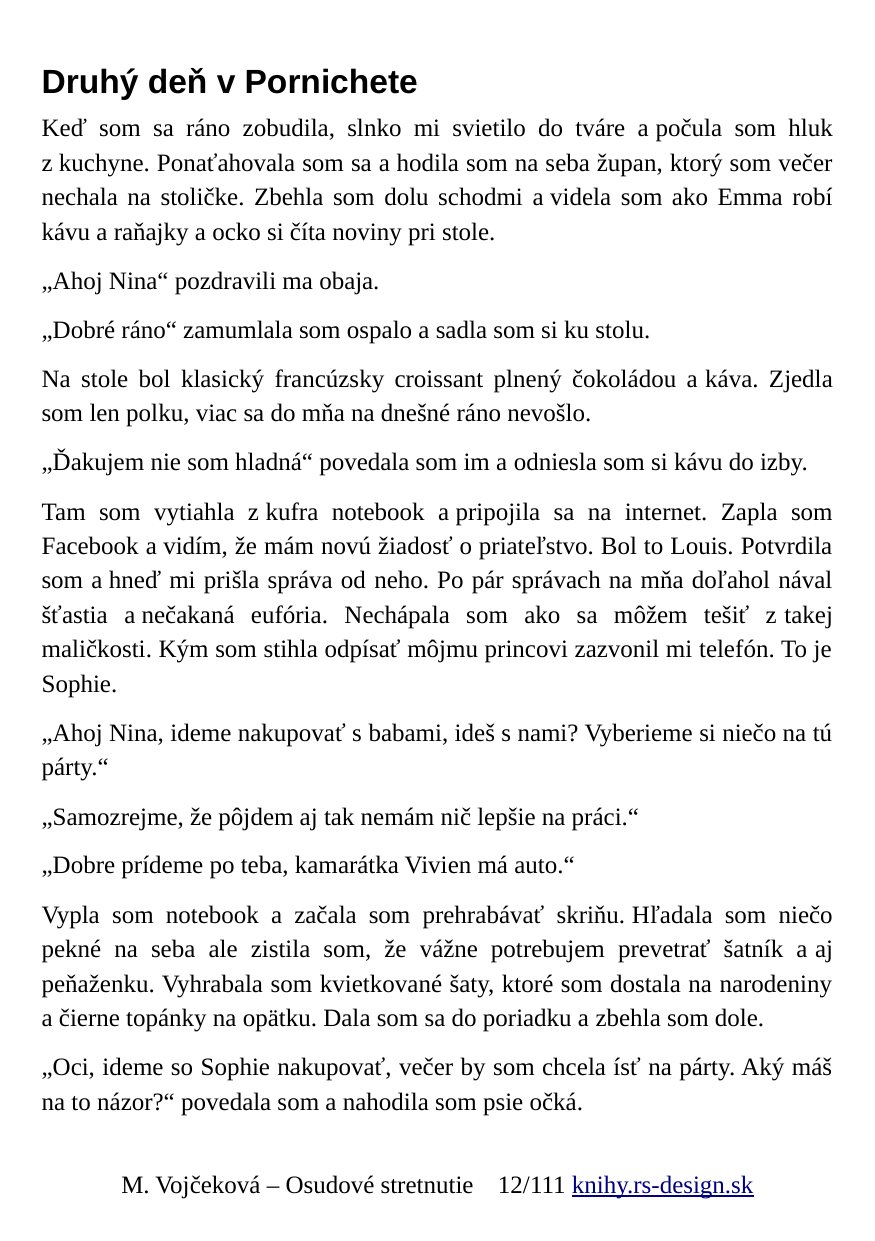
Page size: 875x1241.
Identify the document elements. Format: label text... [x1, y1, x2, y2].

text „Dobre prídeme po teba, kamarátka Vivien má auto.“ [41, 851, 833, 879]
text Vypla som notebook a začala som prehrabávať skriňu. Hľadala som niečo pekné na seba ale zistila som, že vážne potrebujem prevetrať šatník a aj peňaženku. Vyhrabala som kvietkované šaty, ktoré som dostala na narodeniny a čierne topánky na opätku. Dala som sa do poriadku a zbehla som dole. [41, 900, 833, 1032]
text „Ahoj Nina, ideme nakupovať s babami, ideš s nami? Vyberieme si niečo na tú párty.“ [41, 718, 833, 781]
text „Samozrejme, že pôjdem aj tak nemám nič lepšie na práci.“ [41, 802, 833, 830]
subtitle Druhý deň v Pornichete [41, 62, 833, 101]
text Keď som sa ráno zobudila, slnko mi svietilo do tváre a počula som hluk z kuchyne. Ponaťahovala som sa a hodila som na seba župan, ktorý som večer nechala na stoličke. Zbehla som dolu schodmi a videla som ako Emma robí kávu a raňajky a ocko si číta noviny pri stole. [41, 113, 833, 246]
text Tam som vytiahla z kufra notebook a pripojila sa na internet. Zapla som Facebook a vidím, že mám novú žiadosť o priateľstvo. Bol to Louis. Potvrdila som a hneď mi prišla správa od neho. Po pár správach na mňa doľahol nával šťastia a nečakaná eufória. Nechápala som ako sa môžem tešiť z takej maličkosti. Kým som stihla odpísať môjmu princovi zazvonil mi telefón. To je Sophie. [41, 497, 833, 698]
text „Oci, ideme so Sophie nakupovať, večer by som chcela ísť na párty. Aký máš na to názor?“ povedala som a nahodila som psie očká. [41, 1052, 833, 1115]
text „Ďakujem nie som hladná“ povedala som im a odniesla som si kávu do izby. [41, 447, 833, 476]
text Na stole bol klasický francúzsky croissant plnený čokoládou a káva. Zjedla som len polku, viac sa do mňa na dnešné ráno nevošlo. [41, 364, 833, 427]
text „Ahoj Nina“ pozdravili ma obaja. [41, 266, 833, 294]
text „Dobré ráno“ zamumlala som ospalo a sadla som si ku stolu. [41, 315, 833, 344]
